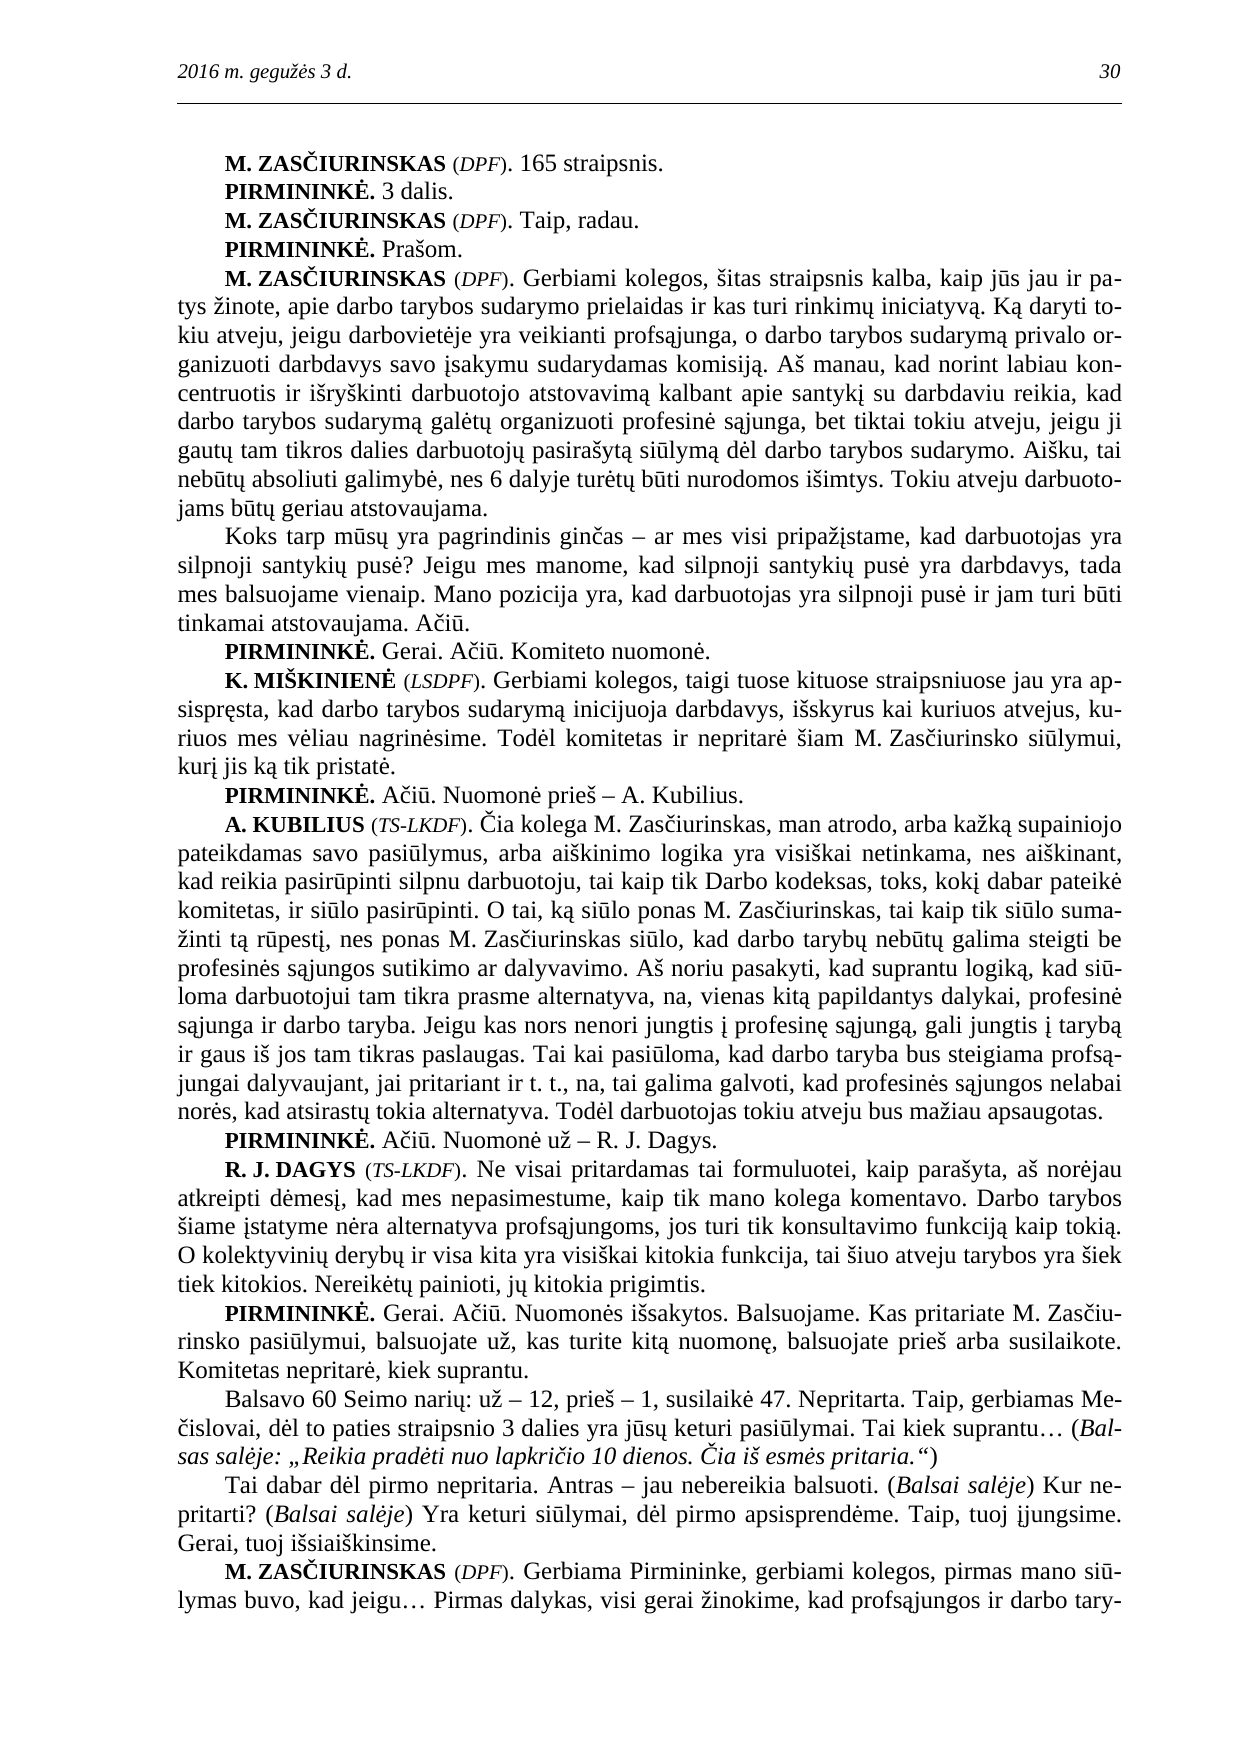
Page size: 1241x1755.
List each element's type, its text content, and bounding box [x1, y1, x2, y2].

text Koks tarp mū­sų yra pa­grin­di­nis gin­čas – ar mes vi­si pri­pa­žįs­ta­me, kad dar­buo­to­jas yra sil­pno­ji san­ty­kių pu­sė? Jei­gu mes ma­no­me, kad sil­pno­ji san­ty­kių pu­sė yra darb­da­vys, ta­da mes bal­suo­ja­me vie­naip. Ma­no po­zi­ci­ja yra, kad dar­buo­to­jas yra sil­pno­ji pu­sė ir jam tu­ri bū­ti tin­ka­mai at­sto­vau­ja­ma. Ačiū. [177, 521, 1122, 636]
text M. ZASČIURINSKAS (DPF). Ger­bia­mi ko­le­gos, ši­tas straips­nis kal­ba, kaip jūs jau ir pa­tys ži­no­te, apie dar­bo ta­ry­bos su­da­ry­mo prie­lai­das ir kas tu­ri rin­ki­mų ini­cia­ty­vą. Ką da­ry­ti to­kiu at­ve­ju, jei­gu dar­bo­vie­tė­je yra vei­kian­ti prof­są­jun­ga, o dar­bo ta­ry­bos su­da­ry­mą pri­va­lo or­ga­ni­zuo­ti darb­da­vys sa­vo įsa­ky­mu su­da­ry­da­mas ko­mi­si­ją. Aš ma­nau, kad no­rint la­biau kon­cen­truo­tis ir iš­ryš­kin­ti dar­buo­to­jo at­sto­va­vi­mą kal­bant apie san­ty­kį su darb­da­viu rei­kia, kad dar­bo ta­ry­bos su­da­ry­mą ga­lė­tų or­ga­ni­zuo­ti pro­fe­si­nė są­jun­ga, bet tik­tai to­kiu at­ve­ju, jei­gu ji gau­tų tam tik­ros da­lies dar­buo­to­jų pa­si­ra­šy­tą siū­ly­mą dėl dar­bo ta­ry­bos su­da­ry­mo. Aiš­ku, tai ne­bū­tų ab­so­liu­ti ga­li­my­bė, nes 6 da­ly­je tu­rė­tų bū­ti nu­ro­do­mos iš­im­tys. To­kiu at­ve­ju dar­buo­to­jams bū­tų ge­riau at­sto­vau­ja­ma. [177, 263, 1122, 521]
text R. J. DAGYS (TS-LKDF). Ne vi­sai pri­tar­da­mas tai for­mu­luo­tei, kaip pa­ra­šy­ta, aš no­rė­jau at­kreip­ti dė­me­sį, kad mes ne­pa­si­mes­tu­me, kaip tik ma­no ko­le­ga ko­men­ta­vo. Dar­bo ta­ry­bos šia­me įsta­ty­me nė­ra al­ter­na­ty­va prof­są­jun­goms, jos tu­ri tik kon­sul­ta­vi­mo funk­ci­ją kaip to­kią. O ko­lek­ty­vi­nių de­ry­bų ir vi­sa ki­ta yra vi­siš­kai ki­to­kia funk­ci­ja, tai šiuo at­ve­ju ta­ry­bos yra šiek tiek ki­to­kios. Ne­rei­kė­tų pai­nio­ti, jų ki­to­kia pri­gim­tis. [177, 1154, 1122, 1298]
text M. ZASČIURINSKAS (DPF). Ger­bia­ma Pir­mi­nin­ke, ger­bia­mi ko­le­gos, pir­mas ma­no siū­ly­mas bu­vo, kad jei­gu… Pir­mas da­ly­kas, vi­si ge­rai ži­no­ki­me, kad prof­są­jun­gos ir dar­bo ta­ry­ [177, 1556, 1122, 1614]
text A. KUBILIUS (TS-LKDF). Čia ko­le­ga M. Zas­čiu­rins­kas, man at­ro­do, ar­ba kaž­ką su­pai­nio­jo pa­teik­da­mas sa­vo pa­siū­ly­mus, ar­ba aiš­ki­ni­mo lo­gi­ka yra vi­siš­kai ne­tin­ka­ma, nes aiš­ki­nant, kad rei­kia pa­si­rū­pin­ti sil­pnu dar­buo­to­ju, tai kaip tik Dar­bo ko­dek­sas, toks, ko­kį da­bar pa­tei­kė ko­mi­te­tas, ir siū­lo pa­si­rū­pin­ti. O tai, ką siū­lo po­nas M. Zas­čiu­rins­kas, tai kaip tik siū­lo su­ma­žin­ti tą rū­pes­tį, nes po­nas M. Zas­čiu­rins­kas siū­lo, kad dar­bo ta­ry­bų ne­bū­tų ga­li­ma steig­ti be pro­fe­si­nės są­jun­gos su­ti­ki­mo ar da­ly­va­vi­mo. Aš no­riu pa­sa­ky­ti, kad su­pran­tu lo­gi­ką, kad siū­lo­ma dar­buo­to­jui tam tik­ra pras­me al­ter­na­ty­va, na, vie­nas ki­tą pa­pil­dan­tys da­ly­kai, pro­fe­si­nė są­jun­ga ir dar­bo ta­ry­ba. Jei­gu kas nors ne­no­ri jung­tis į pro­fe­si­nę są­jun­gą, ga­li jung­tis į ta­ry­bą ir gaus iš jos tam tik­ras pa­slau­gas. Tai kai pa­siū­lo­ma, kad dar­bo ta­ry­ba bus stei­gia­ma prof­są­jun­gai da­ly­vau­jant, jai pri­ta­riant ir t. t., na, tai ga­li­ma gal­vo­ti, kad pro­fe­si­nės są­jun­gos ne­la­bai no­rės, kad at­si­ras­tų to­kia al­ter­na­ty­va. To­dėl dar­buo­to­jas to­kiu at­ve­ju bus ma­žiau ap­sau­go­tas. [177, 809, 1122, 1125]
text PIRMININKĖ. Ačiū. Nuo­mo­nė už – R. J. Da­gys. [177, 1125, 1122, 1154]
text K. MIŠKINIENĖ (LSDPF). Ger­bia­mi ko­le­gos, tai­gi tuo­se ki­tuo­se straips­niuo­se jau yra ap­si­spręs­ta, kad dar­bo ta­ry­bos su­da­ry­mą ini­ci­juo­ja darb­da­vys, iš­sky­rus kai ku­riuos at­ve­jus, ku­riuos mes vė­liau nag­ri­nė­si­me. To­dėl ko­mi­te­tas ir ne­pri­ta­rė šiam M. Zas­čiu­rins­ko siū­ly­mui, ku­rį jis ką tik pri­sta­tė. [177, 665, 1122, 780]
text PIRMININKĖ. Pra­šom. [177, 234, 1122, 263]
text PIRMININKĖ. Ge­rai. Ačiū. Nuo­mo­nės iš­sa­ky­tos. Bal­suo­ja­me. Kas pri­ta­ria­te M. Zas­čiu­rins­ko pa­siū­ly­mui, bal­suo­ja­te už, kas tu­ri­te ki­tą nuo­mo­nę, bal­suo­ja­te prieš ar­ba su­si­lai­ko­te. Ko­mi­te­tas ne­pri­ta­rė, kiek su­pran­tu. [177, 1298, 1122, 1384]
text Bal­sa­vo 60 Sei­mo na­rių: už – 12, prieš – 1, su­si­lai­kė 47. Ne­pri­tar­ta. Taip, ger­bia­mas Me­čis­lo­vai, dėl to pa­ties straips­nio 3 da­lies yra jū­sų ke­tu­ri pa­siū­ly­mai. Tai kiek su­pran­tu… (Bal­sas sa­lė­je: „Rei­kia pra­dė­ti nuo lap­kri­čio 10 die­nos. Čia iš es­mės pri­ta­ria.“) [177, 1384, 1122, 1470]
text PIRMININKĖ. Ge­rai. Ačiū. Ko­mi­te­to nuo­mo­nė. [177, 636, 1122, 665]
text PIRMININKĖ. 3 da­lis. [177, 176, 1122, 205]
text M. ZASČIURINSKAS (DPF). 165 straips­nis. [177, 148, 1122, 176]
text PIRMININKĖ. Ačiū. Nuo­mo­nė prieš – A. Ku­bi­lius. [177, 780, 1122, 809]
text M. ZASČIURINSKAS (DPF). Taip, ra­dau. [177, 205, 1122, 234]
text Tai da­bar dėl pir­mo ne­pri­ta­ria. Ant­ras – jau ne­be­rei­kia bal­suo­ti. (Bal­sai sa­lė­je) Kur ne­pri­tar­ti? (Bal­sai sa­lė­je) Yra ke­tu­ri siū­ly­mai, dėl pir­mo ap­si­spren­dė­me. Taip, tuoj įjung­si­me. Ge­rai, tuoj iš­si­aiš­kin­si­me. [177, 1470, 1122, 1556]
